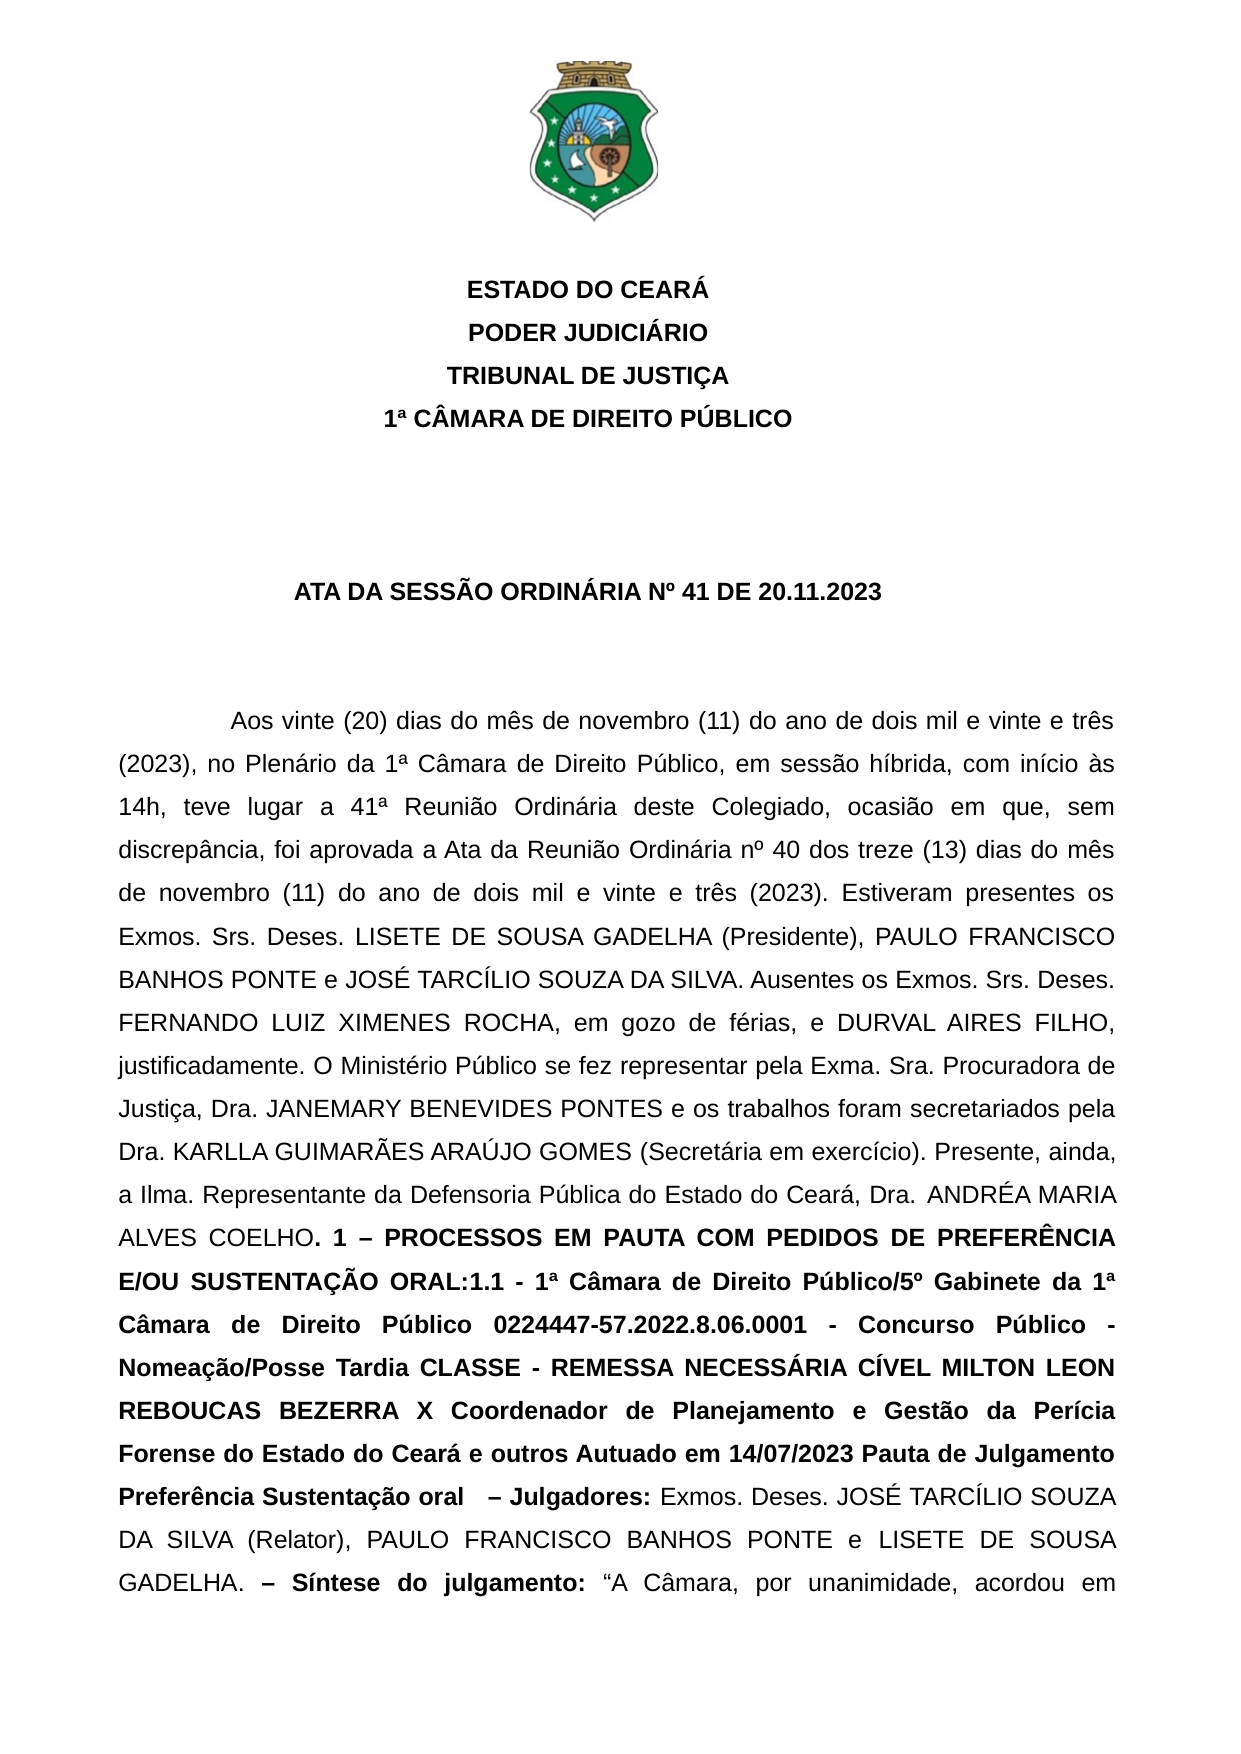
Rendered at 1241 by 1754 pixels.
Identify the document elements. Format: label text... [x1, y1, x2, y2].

text Aos vinte (20) dias do mês de novembro (11) do ano de dois mil e vinte e três (2023), no Plenário da 1ª Câmara de Direito Público, em sessão híbrida, com início às 14h, teve lugar a 41ª Reunião Ordinária deste Colegiado, ocasião em que, sem discrepância, foi aprovada a Ata da Reunião Ordinária nº 40 dos treze (13) dias do mês de novembro (11) do ano de dois mil e vinte e três (2023). Estiveram presentes os Exmos. Srs. Deses. LISETE DE SOUSA GADELHA (Presidente), PAULO FRANCISCO BANHOS PONTE e JOSÉ TARCÍLIO SOUZA DA SILVA. Ausentes os Exmos. Srs. Deses. FERNANDO LUIZ XIMENES ROCHA, em gozo de férias, e DURVAL AIRES FILHO, justificadamente. O Ministério Público se fez representar pela Exma. Sra. Procuradora de Justiça, Dra. JANEMARY BENEVIDES PONTES e os trabalhos foram secretariados pela Dra. KARLLA GUIMARÃES ARAÚJO GOMES (Secretária em exercício). Presente, ainda, a Ilma. Representante da Defensoria Pública do Estado do Ceará, Dra. ANDRÉA MARIA ALVES COELHO. 1 – PROCESSOS EM PAUTA COM PEDIDOS DE PREFERÊNCIA E/OU SUSTENTAÇÃO ORAL:1.1 - 1ª Câmara de Direito Público/5º Gabinete da 1ª Câmara de Direito Público 0224447-57.2022.8.06.0001 - Concurso Público - Nomeação/Posse Tardia CLASSE - REMESSA NECESSÁRIA CÍVEL MILTON LEON REBOUCAS BEZERRA X Coordenador de Planejamento e Gestão da Perícia Forense do Estado do Ceará e outros Autuado em 14/07/2023 Pauta de Julgamento Preferência Sustentação oral – Julgadores: Exmos. Deses. JOSÉ TARCÍLIO SOUZA DA SILVA (Relator), PAULO FRANCISCO BANHOS PONTE e LISETE DE SOUSA GADELHA. – Síntese do julgamento: “A Câmara, por unanimidade, acordou em [118, 706, 1117, 1597]
text PODER JUDICIÁRIO [59, 318, 1117, 347]
text ATA DA SESSÃO ORDINÁRIA Nº 41 DE 20.11.2023 [59, 577, 1117, 605]
text TRIBUNAL DE JUSTIÇA [59, 361, 1117, 390]
text 1ª CÂMARA DE DIREITO PÚBLICO [59, 404, 1117, 433]
text ESTADO DO CEARÁ [59, 275, 1117, 303]
picture [529, 61, 659, 222]
